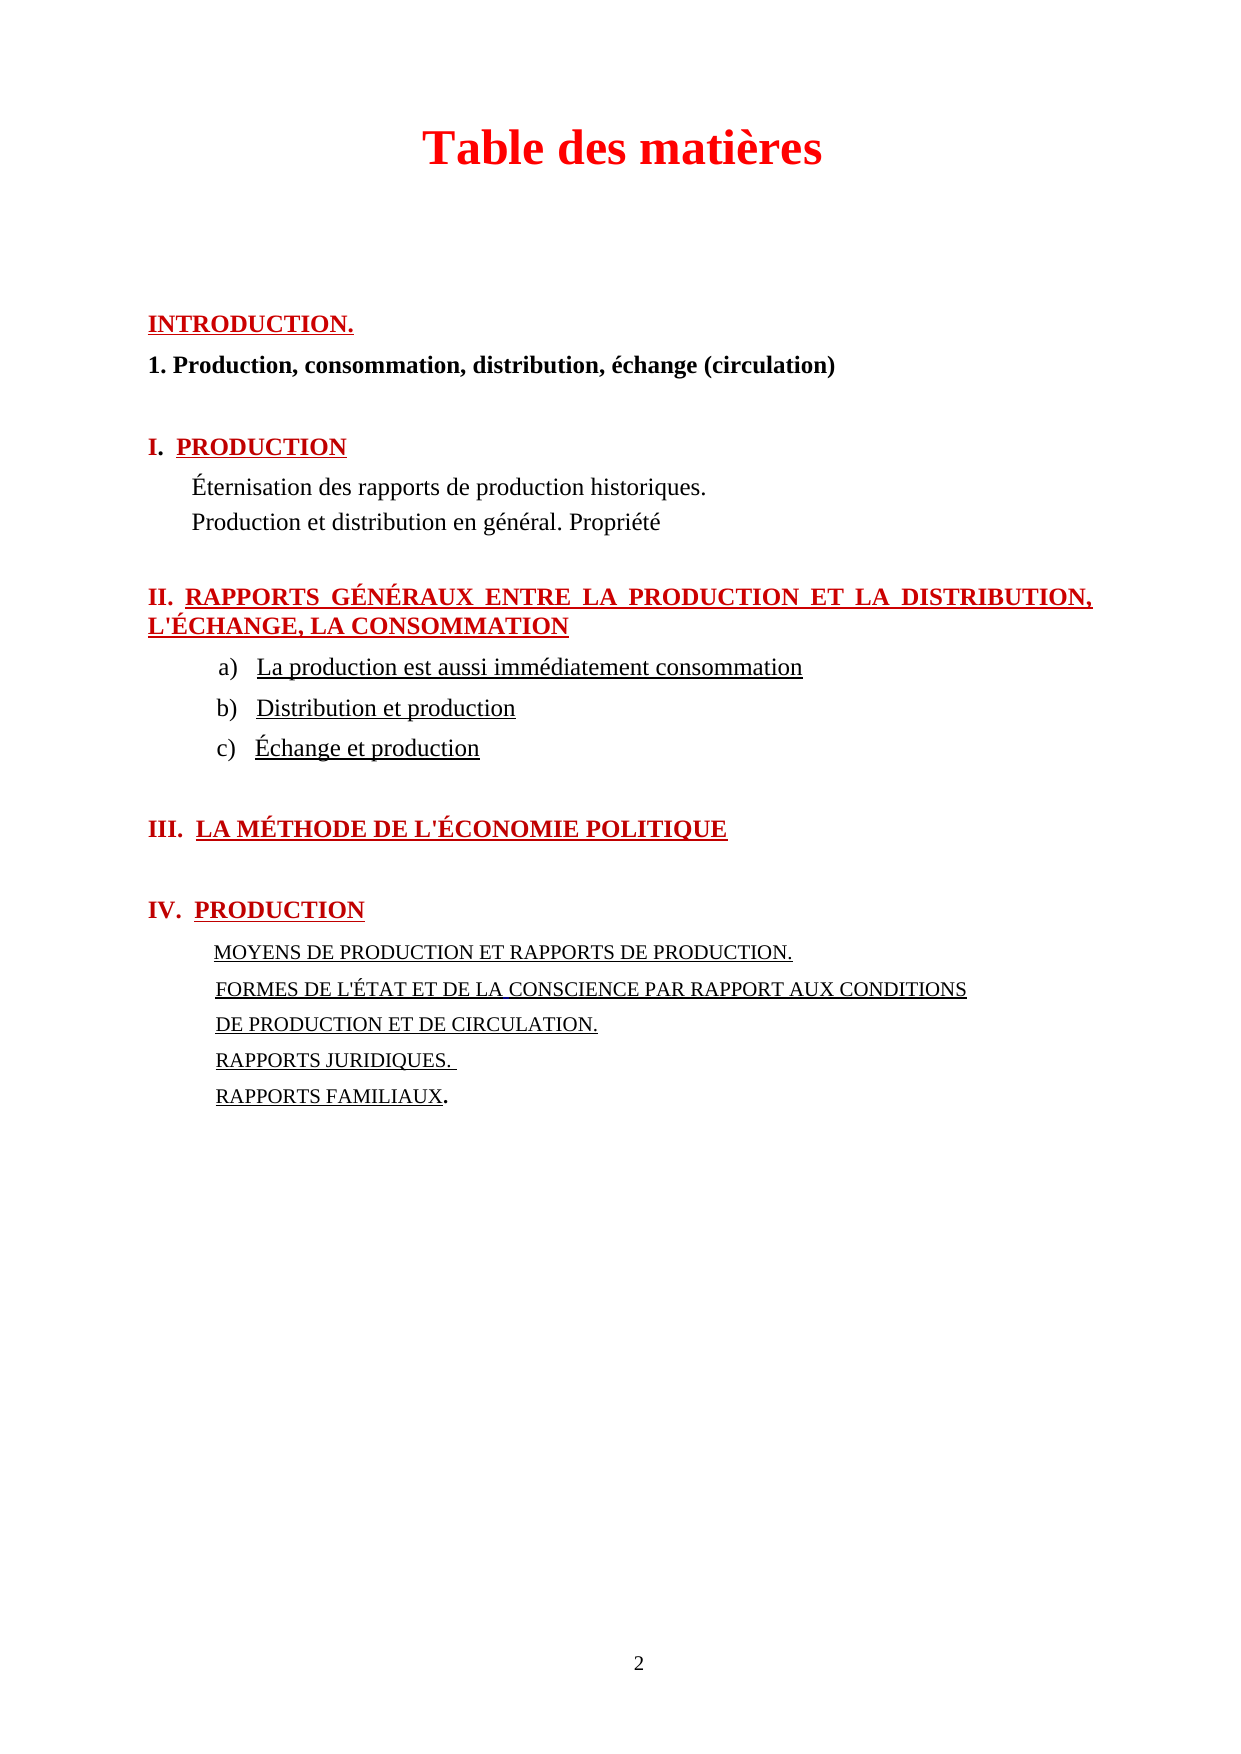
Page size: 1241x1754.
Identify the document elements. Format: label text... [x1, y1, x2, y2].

text III. LA MÉTHODE DE L'ÉCONOMIE POLITIQUE [148, 814, 1093, 843]
text 1. Production, consommation, distribution, échange (circulation) [148, 350, 1093, 379]
text Éternisation des rapports de production historiques. [148, 472, 1093, 501]
text RAPPORTS JURIDIQUES. [148, 1048, 1093, 1072]
text b) Distribution et production [191, 693, 216, 722]
text Table des matières [148, 118, 1093, 176]
text MOYENS DE PRODUCTION ET RAPPORTS DE PRODUCTION. [148, 936, 1093, 965]
text DE PRODUCTION ET DE CIRCULATION. [148, 1012, 1093, 1036]
text RAPPORTS FAMILIAUX. [448, 1084, 1093, 1108]
text a) La production est aussi immédiatement consommation [181, 652, 1093, 681]
text Production et distribution en général. Propriété [148, 507, 1093, 536]
text c) Échange et production [148, 733, 1093, 762]
text b) Distribution et production [256, 693, 1093, 722]
text IV. PRODUCTION [194, 896, 1093, 924]
text I. PRODUCTION [176, 432, 1093, 461]
text RAPPORTS FAMILIAUX. [148, 1084, 443, 1108]
text II. RAPPORTS GÉNÉRAUX ENTRE LA PRODUCTION ET LA DISTRIBUTION, L'ÉCHANGE, LA CONSOMMATION [148, 582, 1093, 640]
text FORMES DE L'ÉTAT ET DE LA CONSCIENCE PAR RAPPORT AUX CONDITIONS [148, 977, 1093, 1001]
text INTRODUCTION. [148, 309, 1093, 338]
